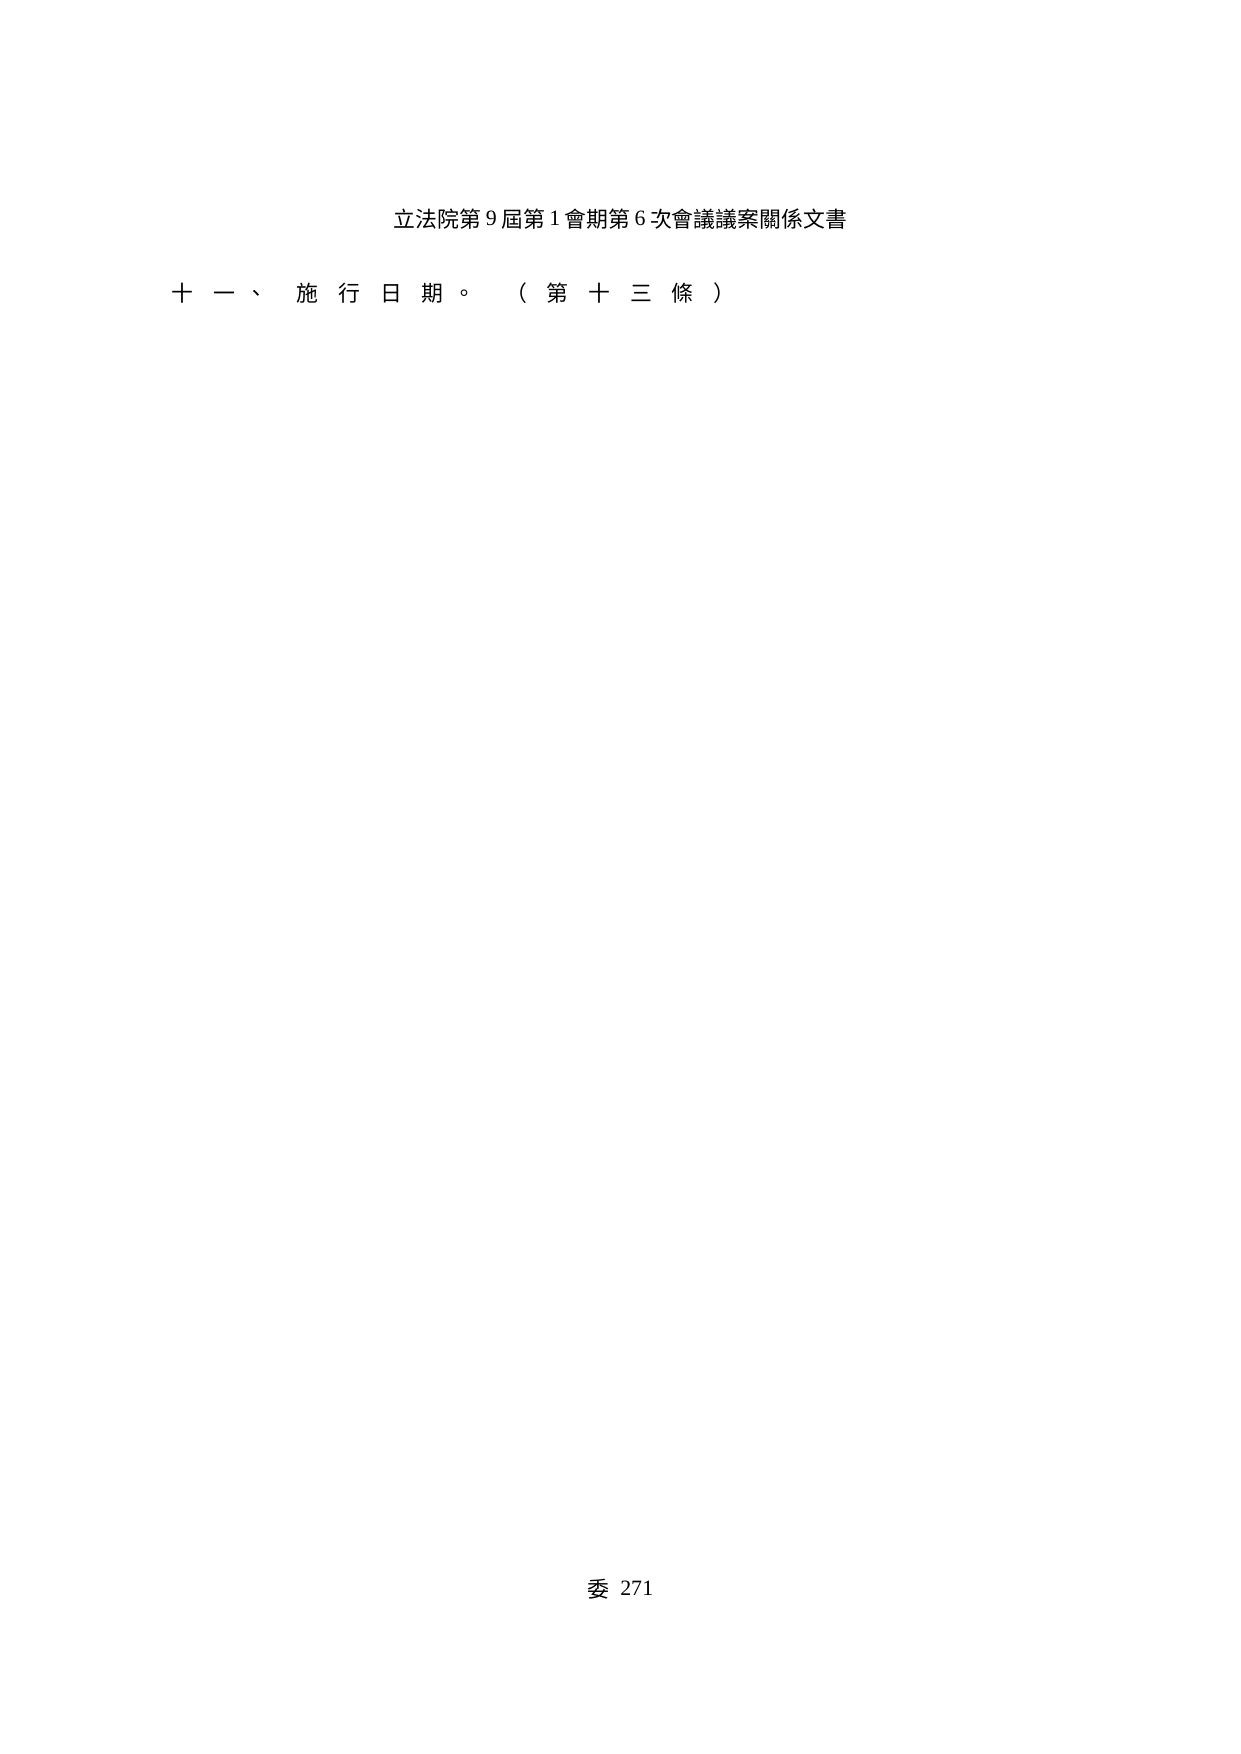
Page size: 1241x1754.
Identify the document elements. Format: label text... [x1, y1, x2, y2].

text 十一、施行日期。（第十三條） [162, 250, 1078, 313]
